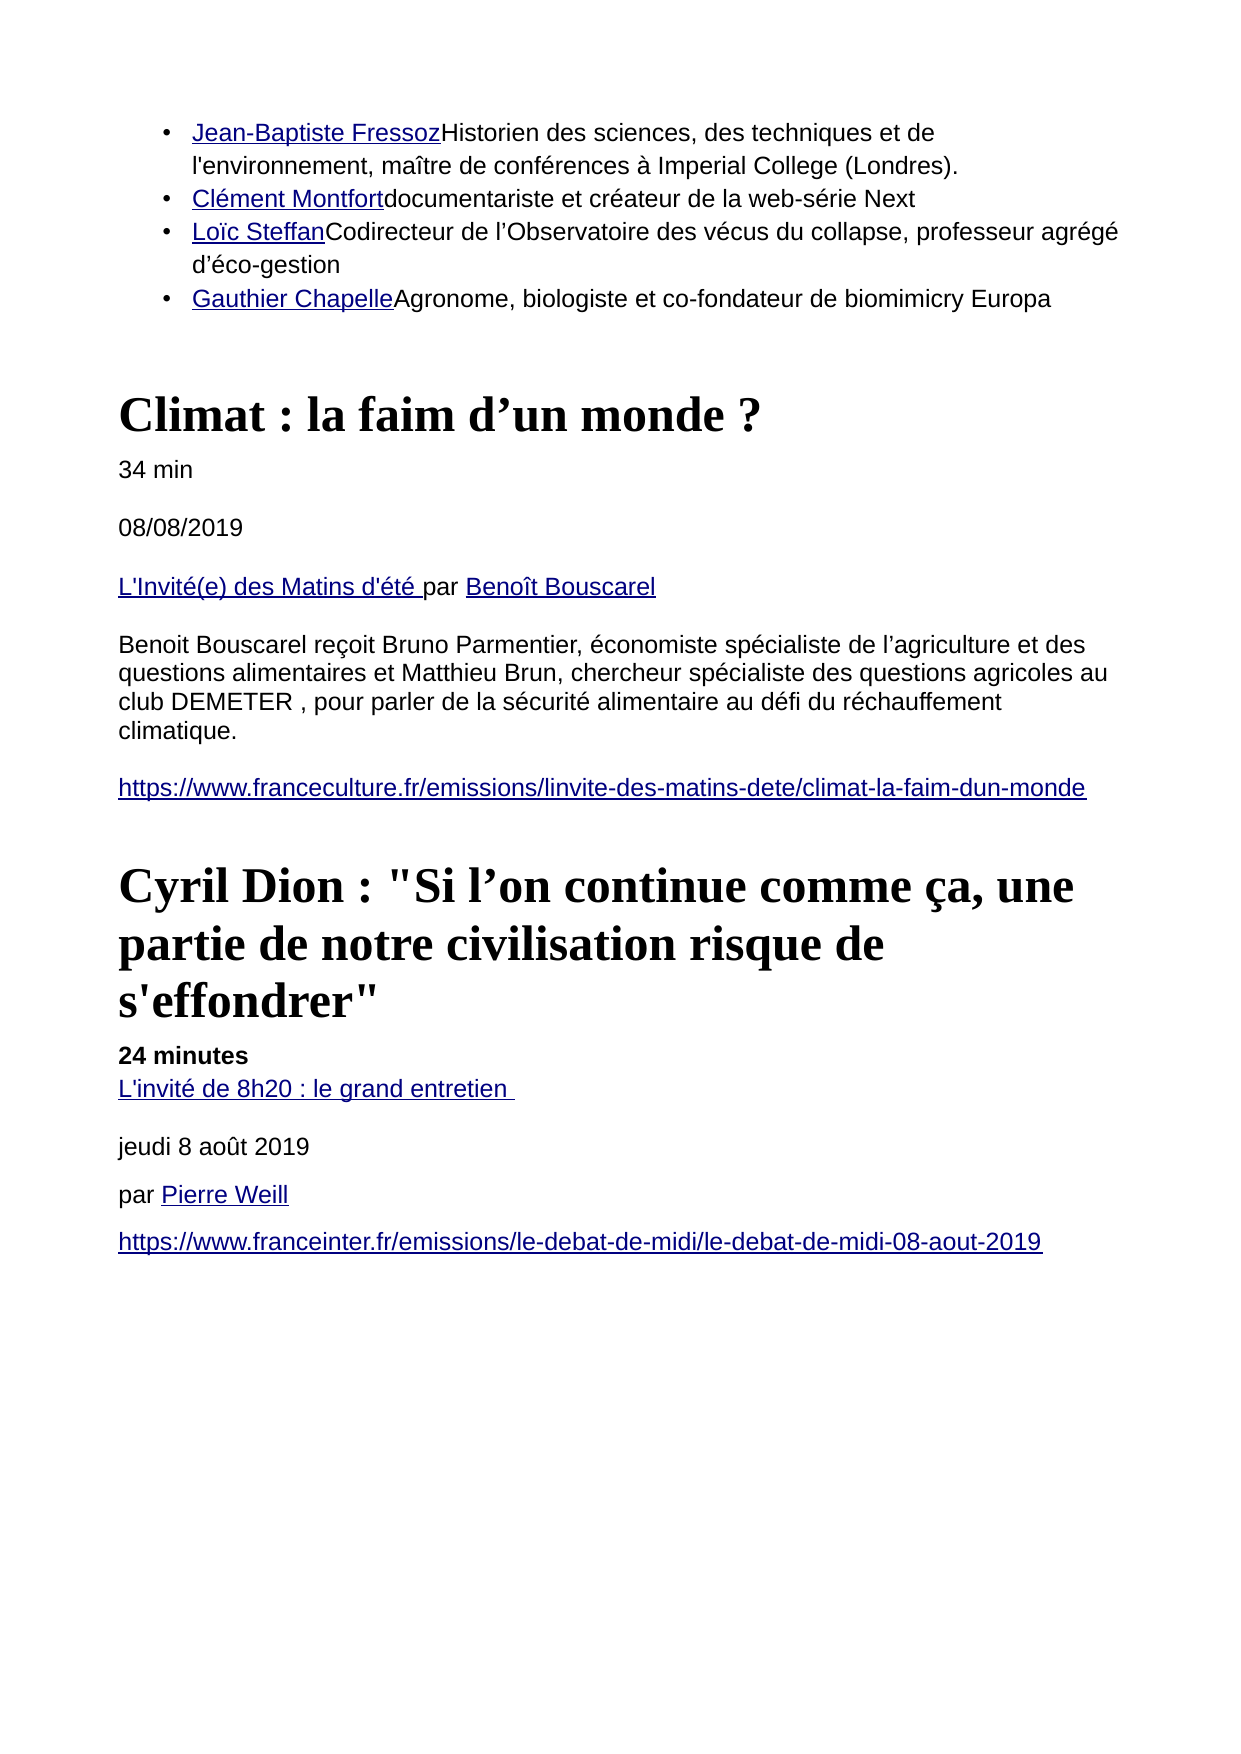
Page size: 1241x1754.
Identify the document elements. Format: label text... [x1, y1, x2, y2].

text 34 min [118, 455, 1122, 484]
list Clément Montfortdocumentariste et créateur de la web-série Next [162, 184, 1122, 213]
text par Pierre Weill [118, 1180, 1122, 1208]
text L'Invité(e) des Matins d'été par Benoît Bouscarel [118, 571, 1122, 600]
text 08/08/2019 [118, 513, 1122, 542]
subtitle Cyril Dion : "Si l’on continue comme ça, une partie de notre civilisation risque de s'effondrer" [118, 856, 1122, 1028]
list Gauthier ChapelleAgronome, biologiste et co-fondateur de biomimicry Europa [162, 283, 1122, 312]
text jeudi 8 août 2019 [118, 1132, 1122, 1161]
text https://www.franceinter.fr/emissions/le-debat-de-midi/le-debat-de-midi-08-aout-2019 [118, 1227, 1122, 1256]
text 24 minutes [118, 1041, 1122, 1070]
text L'invité de 8h20 : le grand entretien [118, 1074, 1122, 1103]
list Loïc SteffanCodirecteur de l’Observatoire des vécus du collapse, professeur agrégé d’éco-gestion [162, 217, 1122, 279]
text Benoit Bouscarel reçoit Bruno Parmentier, économiste spécialiste de l’agriculture et des questions alimentaires et Matthieu Brun, chercheur spécialiste des questions agricoles au club DEMETER , pour parler de la sécurité alimentaire au défi du réchauffement climatique. [118, 630, 1122, 745]
subtitle Climat : la faim d’un monde ? [118, 385, 1122, 442]
list Jean-Baptiste FressozHistorien des sciences, des techniques et de l'environnement, maître de conférences à Imperial College (Londres). [162, 118, 1122, 180]
text https://www.franceculture.fr/emissions/linvite-des-matins-dete/climat-la-faim-dun-monde [118, 773, 1122, 802]
